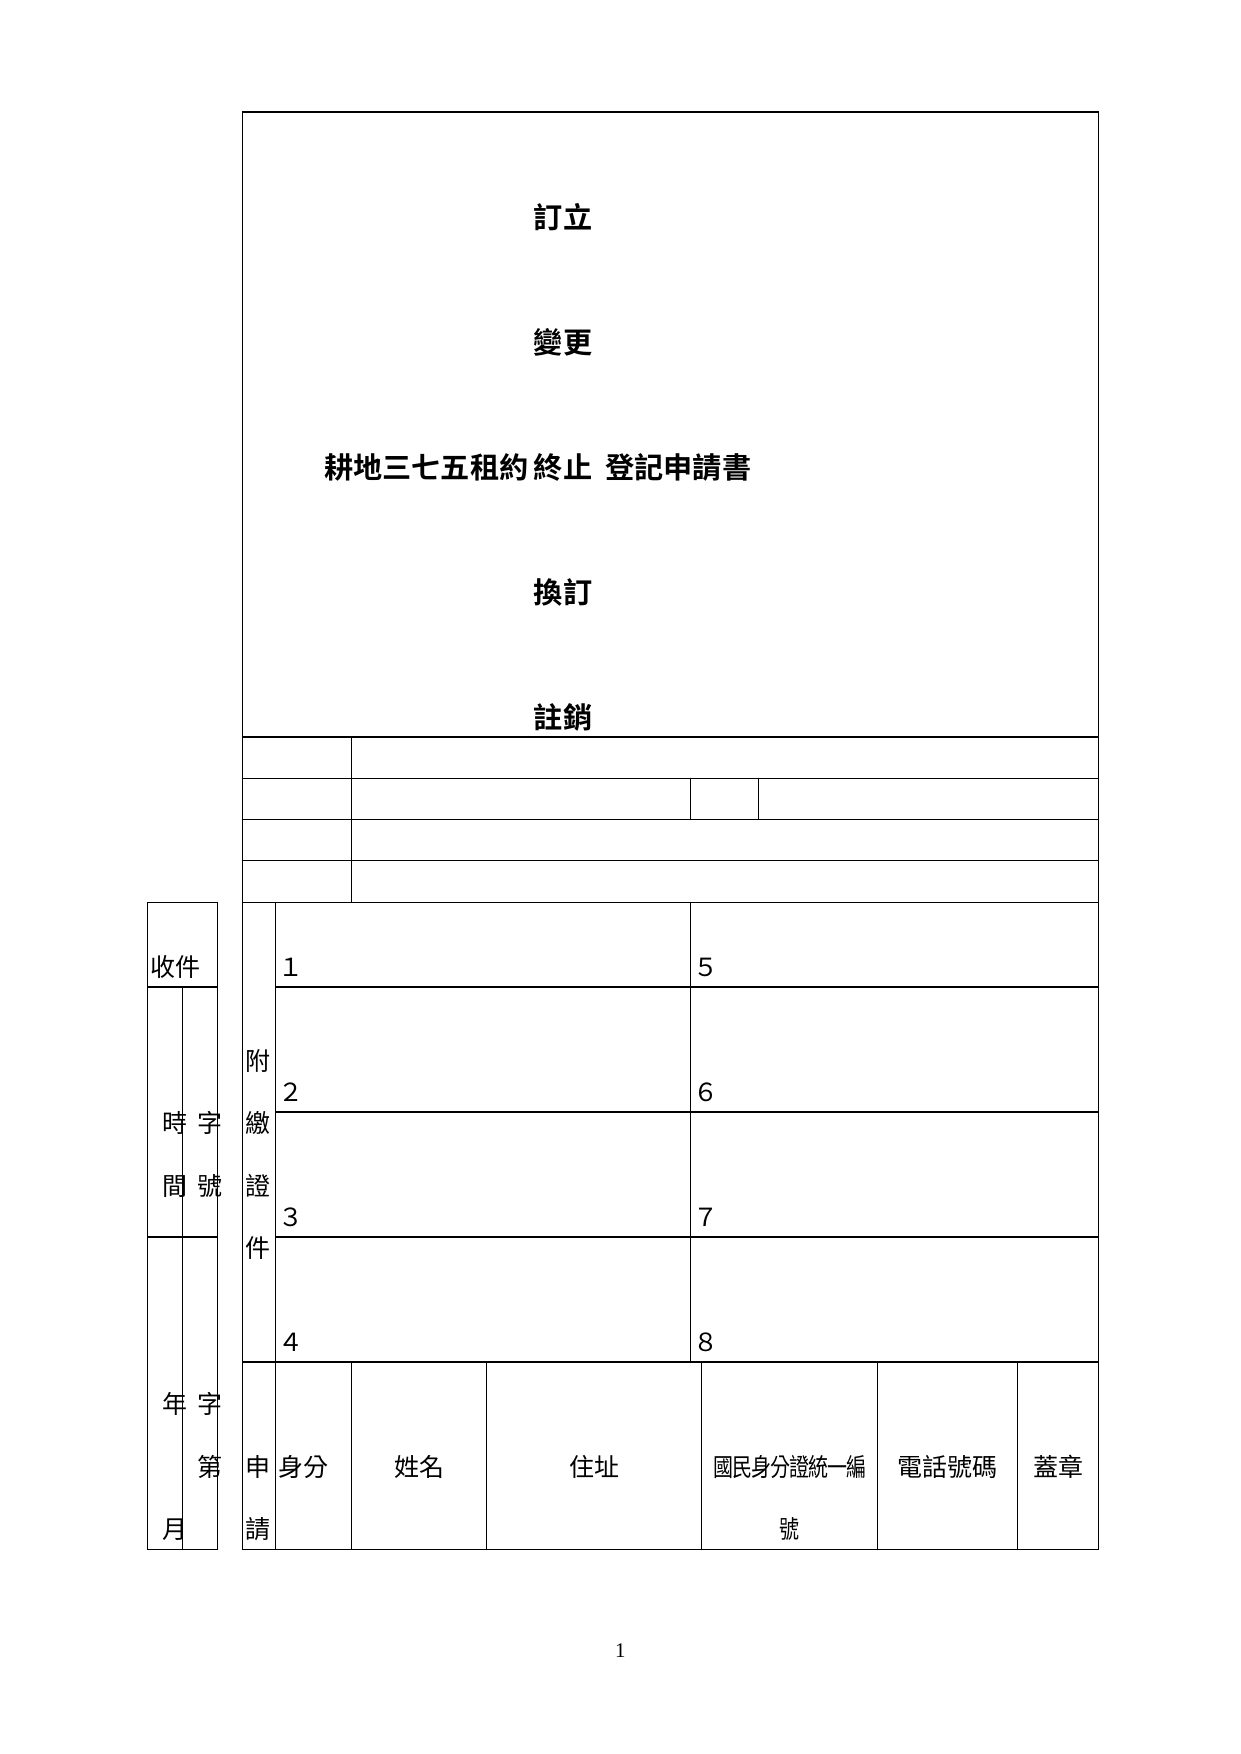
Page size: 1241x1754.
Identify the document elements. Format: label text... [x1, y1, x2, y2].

table_cell [148, 860, 217, 902]
table_cell 法令依據 [243, 861, 351, 902]
table_cell 蓋章 [1018, 1363, 1098, 1549]
table_cell 原因 [691, 779, 758, 819]
table_cell 公所 [352, 738, 1098, 778]
table_cell 變更 [531, 236, 602, 361]
table_header 訂立 [531, 113, 602, 236]
table_cell 註銷 [531, 611, 602, 736]
table_cell [148, 486, 217, 611]
table_cell 字號 [183, 988, 217, 1236]
table_cell [218, 778, 242, 819]
table_cell [218, 860, 242, 902]
table_cell [218, 611, 242, 736]
table_cell ３ [276, 1113, 690, 1236]
table_cell [218, 486, 242, 611]
table_cell [623, 779, 690, 819]
table_cell [218, 736, 242, 778]
table_cell [218, 986, 242, 1111]
table_cell 電話號碼 [878, 1363, 1017, 1549]
table_cell [148, 361, 217, 486]
table_cell 換訂 [531, 486, 602, 611]
table_cell [148, 611, 217, 736]
table_cell ８ [691, 1238, 1098, 1361]
table_header 登記申請書 [602, 113, 1098, 736]
table_cell 住址 [487, 1363, 701, 1549]
table_cell 申請 [243, 1363, 275, 1549]
table_cell [148, 236, 217, 361]
table_cell [487, 779, 554, 819]
table_cell 附繳證件 [243, 903, 275, 1361]
table_cell [148, 819, 217, 860]
table_cell 租期 [243, 820, 351, 860]
table_cell [218, 819, 242, 860]
table_cell 自民國 年 月 日至民國 年 月 日 [352, 820, 1098, 860]
table_cell ４ [276, 1238, 690, 1361]
table_cell [759, 779, 1098, 819]
table_cell [218, 902, 242, 986]
table_cell 租約 [352, 779, 487, 819]
table_cell 受文者 [243, 738, 351, 778]
table_cell 終止 [531, 361, 602, 486]
table_cell [218, 1361, 242, 1549]
table_cell 國民身分證統一編號 [702, 1363, 877, 1549]
table_cell 收件 [148, 903, 217, 986]
table_cell ２ [276, 988, 690, 1111]
table_header 耕地三七五租約 [243, 113, 531, 736]
table_cell 時間 [148, 988, 182, 1236]
table_cell [148, 778, 217, 819]
table_cell １ [276, 903, 690, 986]
table_cell [148, 736, 217, 778]
table_cell [218, 236, 242, 361]
table_cell 臺灣省耕地租約登記辦法第 條 項 款 [352, 861, 1098, 902]
table_cell 申請種類 [243, 779, 351, 819]
table_cell 年 月 日 時 [148, 1238, 182, 1549]
table_cell ５ [691, 903, 1098, 986]
table_header [148, 111, 217, 236]
table_cell 字第 號 [183, 1238, 217, 1549]
table_cell ７ [691, 1113, 1098, 1236]
table_cell [218, 1111, 242, 1236]
table_cell 姓名 [352, 1363, 486, 1549]
table_cell [218, 361, 242, 486]
table_cell 登記 [555, 779, 622, 819]
table_cell 身分 [276, 1363, 351, 1549]
table_header [218, 111, 242, 236]
table_cell [218, 1236, 242, 1361]
table_cell ６ [691, 988, 1098, 1111]
